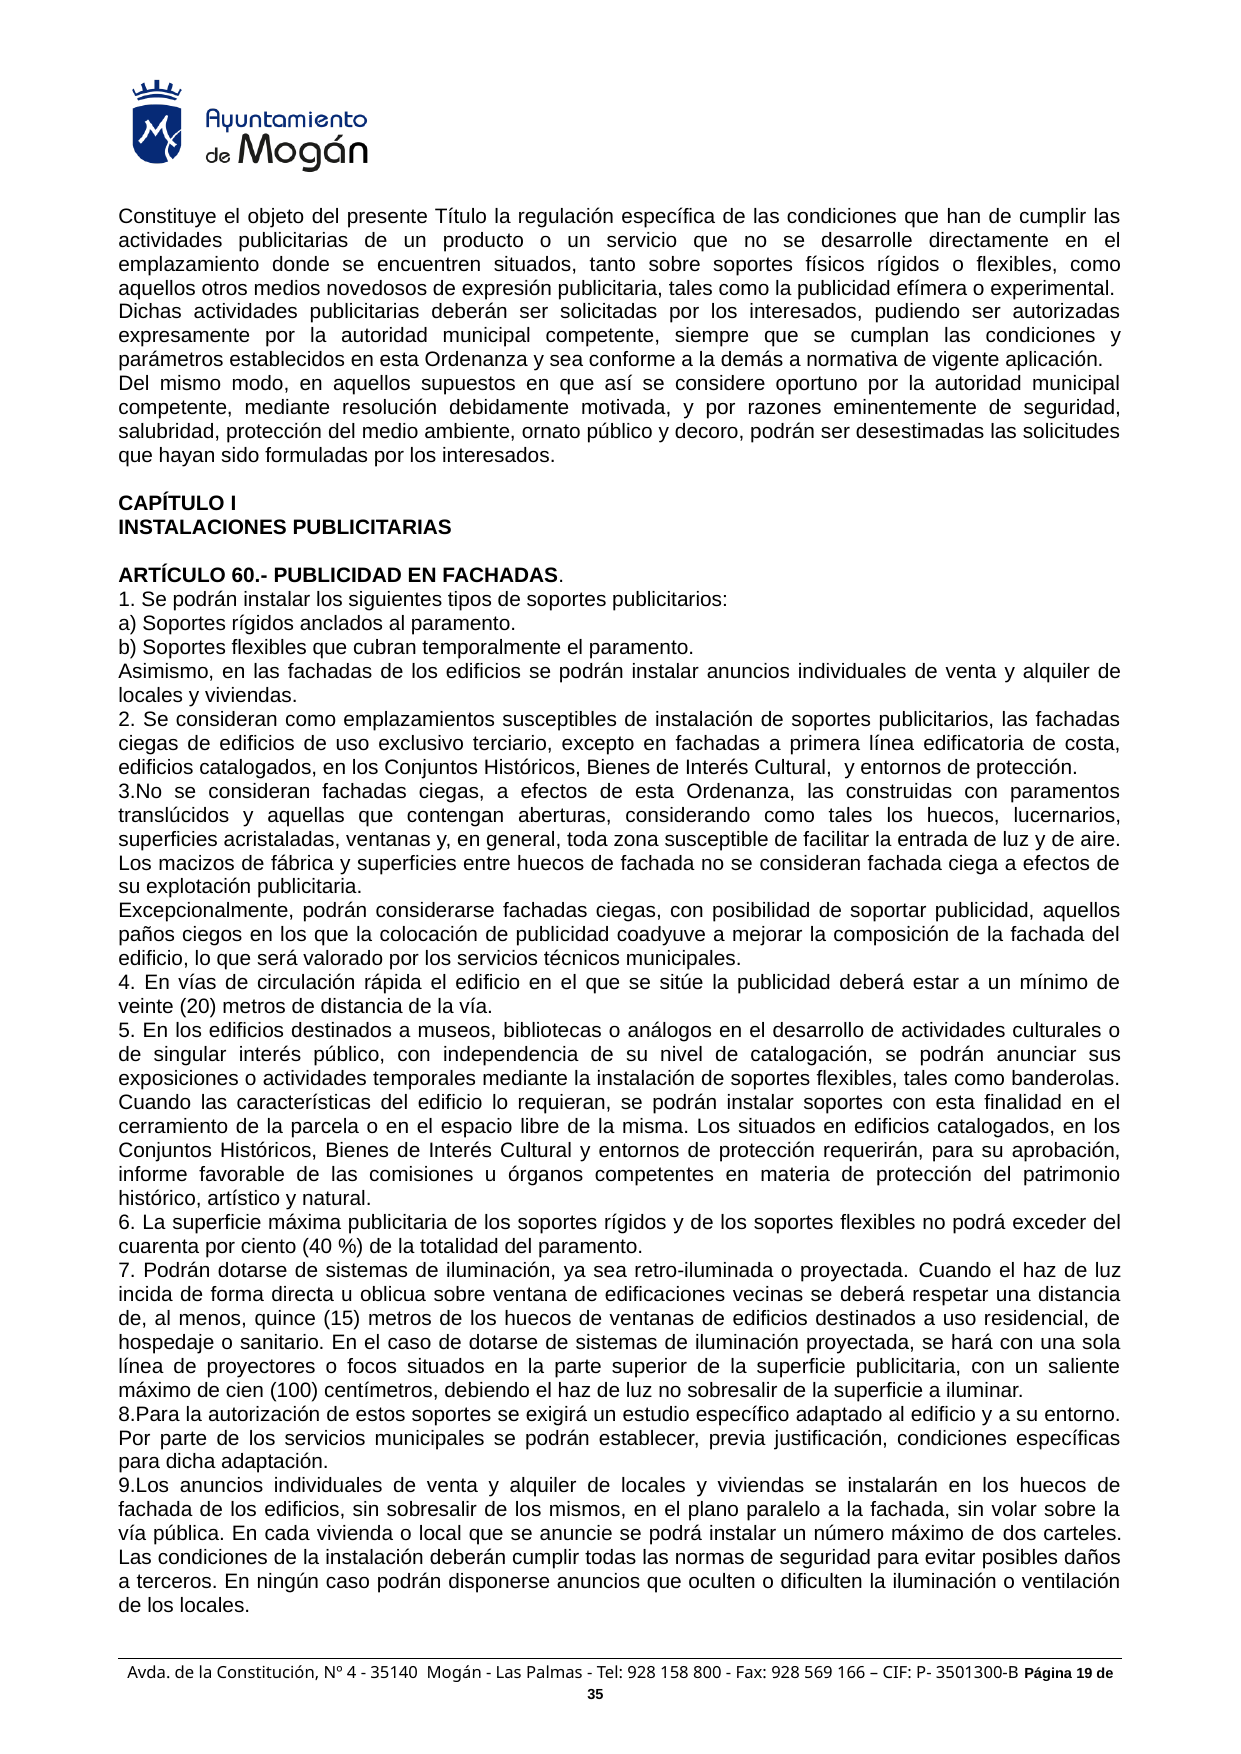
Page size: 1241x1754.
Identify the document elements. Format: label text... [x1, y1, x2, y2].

text 3.No se consideran fachadas ciegas, a efectos de esta Ordenanza, las construidas con paramentos translúcidos y aquellas que contengan aberturas, considerando como tales los huecos, lucernarios, superficies acristaladas, ventanas y, en general, toda zona susceptible de facilitar la entrada de luz y de aire. Los macizos de fábrica y superficies entre huecos de fachada no se consideran fachada ciega a efectos de su explotación publicitaria. [118, 778, 1122, 898]
text ARTÍCULO 60.- PUBLICIDAD EN FACHADAS. [118, 563, 1122, 587]
text Excepcionalmente, podrán considerarse fachadas ciegas, con posibilidad de soportar publicidad, aquellos paños ciegos en los que la colocación de publicidad coadyuve a mejorar la composición de la fachada del edificio, lo que será valorado por los servicios técnicos municipales. [118, 898, 1122, 970]
text 6. La superficie máxima publicitaria de los soportes rígidos y de los soportes flexibles no podrá exceder del cuarenta por ciento (40 %) de la totalidad del paramento. [118, 1210, 1122, 1258]
text 4. En vías de circulación rápida el edificio en el que se sitúe la publicidad deberá estar a un mínimo de veinte (20) metros de distancia de la vía. [118, 970, 1122, 1018]
text CAPÍTULO I [118, 491, 1122, 515]
text a) Soportes rígidos anclados al paramento. [118, 611, 1122, 635]
text 5. En los edificios destinados a museos, bibliotecas o análogos en el desarrollo de actividades culturales o de singular interés público, con independencia de su nivel de catalogación, se podrán anunciar sus exposiciones o actividades temporales mediante la instalación de soportes flexibles, tales como banderolas. Cuando las características del edificio lo requieran, se podrán instalar soportes con esta finalidad en el cerramiento de la parcela o en el espacio libre de la misma. Los situados en edificios catalogados, en los Conjuntos Históricos, Bienes de Interés Cultural y entornos de protección requerirán, para su aprobación, informe favorable de las comisiones u órganos competentes en materia de protección del patrimonio histórico, artístico y natural. [118, 1018, 1122, 1210]
text Del mismo modo, en aquellos supuestos en que así se considere oportuno por la autoridad municipal competente, mediante resolución debidamente motivada, y por razones eminentemente de seguridad, salubridad, protección del medio ambiente, ornato público y decoro, podrán ser desestimadas las solicitudes que hayan sido formuladas por los interesados. [118, 371, 1122, 467]
text INSTALACIONES PUBLICITARIAS [118, 515, 1122, 539]
text 9.Los anuncios individuales de venta y alquiler de locales y viviendas se instalarán en los huecos de fachada de los edificios, sin sobresalir de los mismos, en el plano paralelo a la fachada, sin volar sobre la vía pública. En cada vivienda o local que se anuncie se podrá instalar un número máximo de dos carteles. Las condiciones de la instalación deberán cumplir todas las normas de seguridad para evitar posibles daños a terceros. En ningún caso podrán disponerse anuncios que oculten o dificulten la iluminación o ventilación de los locales. [118, 1473, 1122, 1617]
text 1. Se podrán instalar los siguientes tipos de soportes publicitarios: [118, 587, 1122, 611]
text Dichas actividades publicitarias deberán ser solicitadas por los interesados, pudiendo ser autorizadas expresamente por la autoridad municipal competente, siempre que se cumplan las condiciones y parámetros establecidos en esta Ordenanza y sea conforme a la demás a normativa de vigente aplicación. [118, 299, 1122, 371]
picture [117, 58, 385, 190]
text 8.Para la autorización de estos soportes se exigirá un estudio específico adaptado al edificio y a su entorno. Por parte de los servicios municipales se podrán establecer, previa justificación, condiciones específicas para dicha adaptación. [118, 1401, 1122, 1473]
text Asimismo, en las fachadas de los edificios se podrán instalar anuncios individuales de venta y alquiler de locales y viviendas. [118, 659, 1122, 707]
text 2. Se consideran como emplazamientos susceptibles de instalación de soportes publicitarios, las fachadas ciegas de edificios de uso exclusivo terciario, excepto en fachadas a primera línea edificatoria de costa, edificios catalogados, en los Conjuntos Históricos, Bienes de Interés Cultural, y entornos de protección. [118, 707, 1122, 778]
text Constituye el objeto del presente Título la regulación específica de las condiciones que han de cumplir las actividades publicitarias de un producto o un servicio que no se desarrolle directamente en el emplazamiento donde se encuentren situados, tanto sobre soportes físicos rígidos o flexibles, como aquellos otros medios novedosos de expresión publicitaria, tales como la publicidad efímera o experimental. [118, 203, 1122, 299]
text b) Soportes flexibles que cubran temporalmente el paramento. [118, 635, 1122, 659]
text 7. Podrán dotarse de sistemas de iluminación, ya sea retro-iluminada o proyectada. Cuando el haz de luz incida de forma directa u oblicua sobre ventana de edificaciones vecinas se deberá respetar una distancia de, al menos, quince (15) metros de los huecos de ventanas de edificios destinados a uso residencial, de hospedaje o sanitario. En el caso de dotarse de sistemas de iluminación proyectada, se hará con una sola línea de proyectores o focos situados en la parte superior de la superficie publicitaria, con un saliente máximo de cien (100) centímetros, debiendo el haz de luz no sobresalir de la superficie a iluminar. [118, 1258, 1122, 1401]
